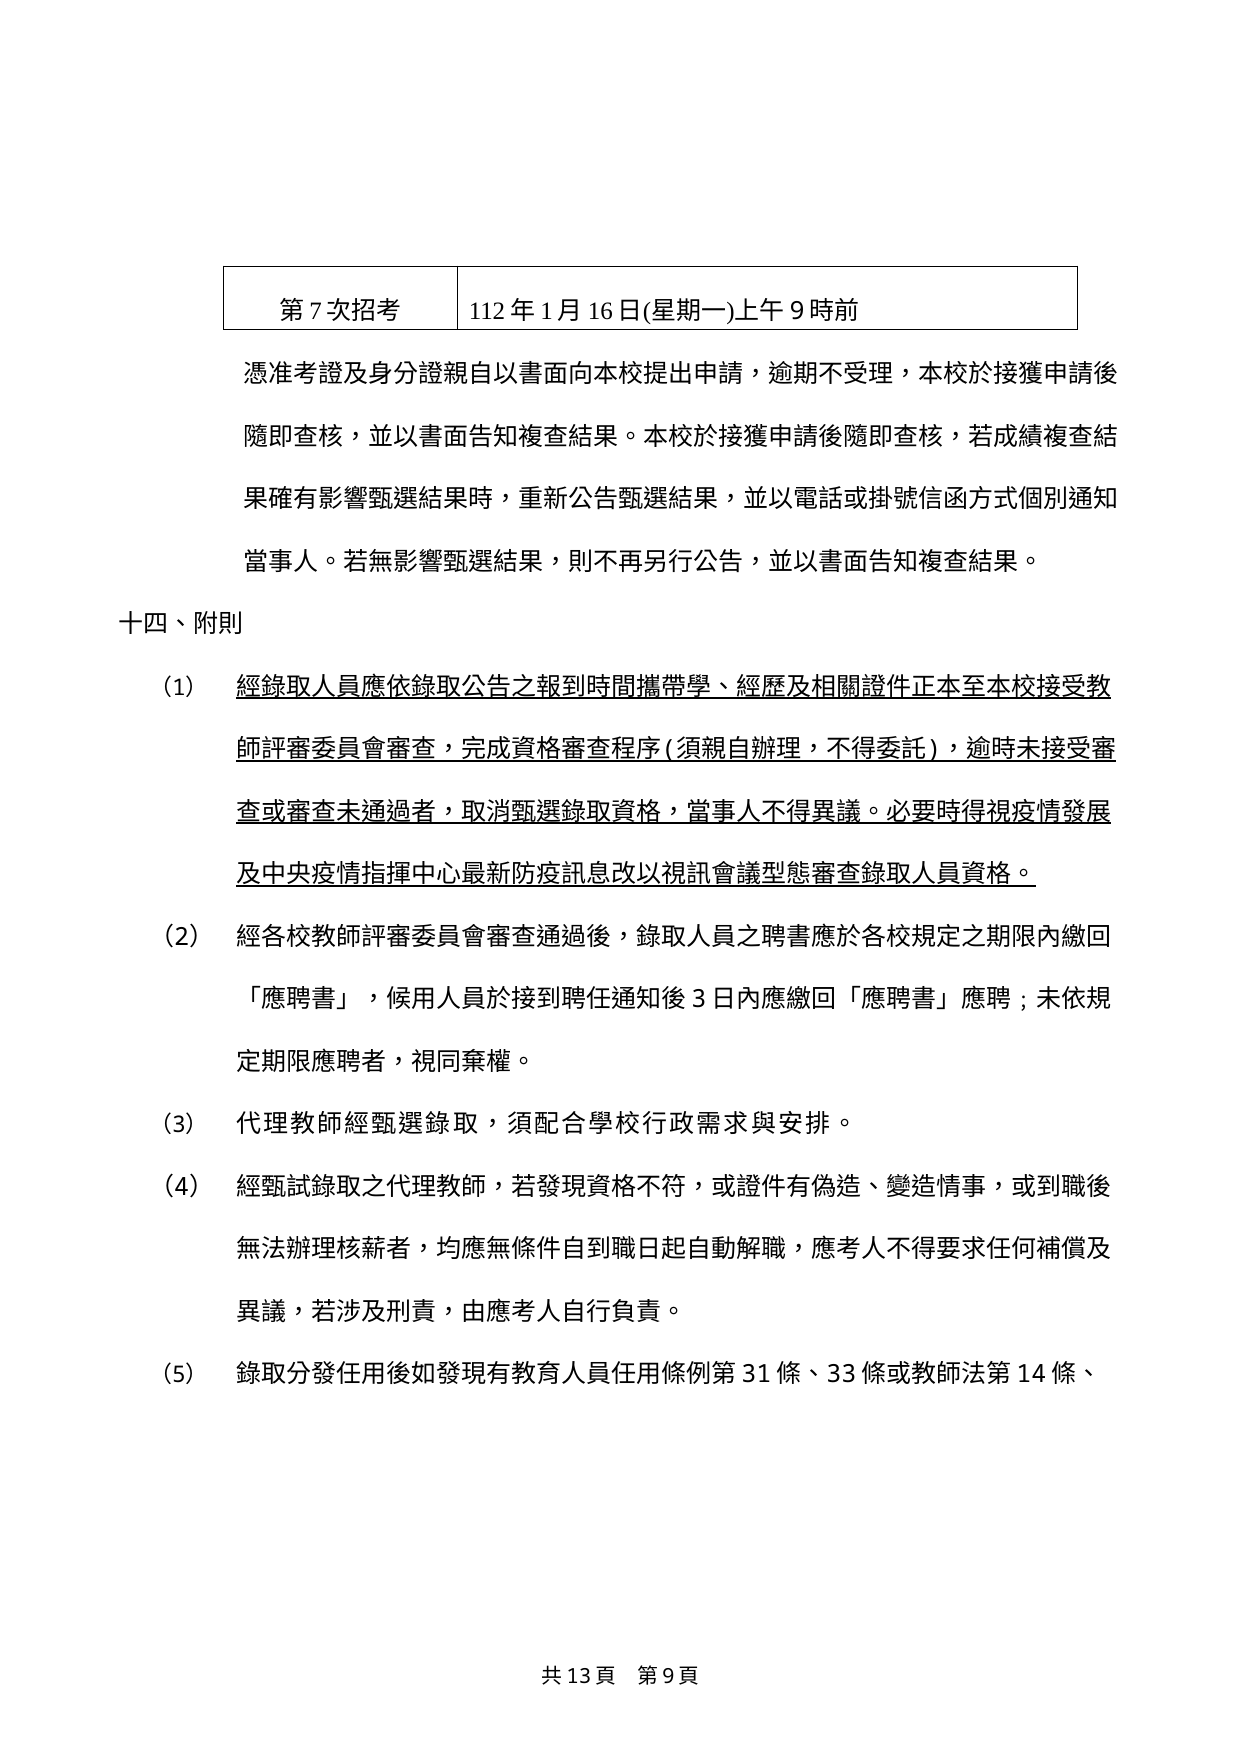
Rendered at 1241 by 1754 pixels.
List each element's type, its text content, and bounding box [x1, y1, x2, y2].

list 經甄試錄取之代理教師，若發現資格不符，或證件有偽造、變造情事，或到職後無法辦理核薪者，均應無條件自到職日起自動解職，應考人不得要求任何補償及異議，若涉及刑責，由應考人自行負責。 [149, 1143, 1122, 1330]
list 錄取分發任用後如發現有教育人員任用條例第31條、33條或教師法第14條、 [149, 1330, 1122, 1393]
table_cell 第7次招考 [224, 267, 457, 329]
list 代理教師經甄選錄取，須配合學校行政需求與安排。 [149, 1080, 1122, 1143]
list 經各校教師評審委員會審查通過後，錄取人員之聘書應於各校規定之期限內繳回「應聘書」，候用人員於接到聘任通知後3日內應繳回「應聘書」應聘﹔未依規定期限應聘者，視同棄權。 [149, 893, 1122, 1080]
text 憑准考證及身分證親自以書面向本校提出申請，逾期不受理，本校於接獲申請後隨即查核，並以書面告知複查結果。本校於接獲申請後隨即查核，若成績複查結果確有影響甄選結果時，重新公告甄選結果，並以電話或掛號信函方式個別通知當事人。若無影響甄選結果，則不再另行公告，並以書面告知複查結果。 [243, 330, 1122, 580]
text 十四、附則 [118, 580, 1122, 643]
list 經錄取人員應依錄取公告之報到時間攜帶學、經歷及相關證件正本至本校接受教師評審委員會審查，完成資格審查程序(須親自辦理，不得委託)，逾時未接受審查或審查未通過者，取消甄選錄取資格，當事人不得異議。必要時得視疫情發展及中央疫情指揮中心最新防疫訊息改以視訊會議型態審查錄取人員資格。 [149, 643, 1122, 893]
table_cell 112年1月16日(星期一)上午9時前 [458, 267, 1077, 329]
